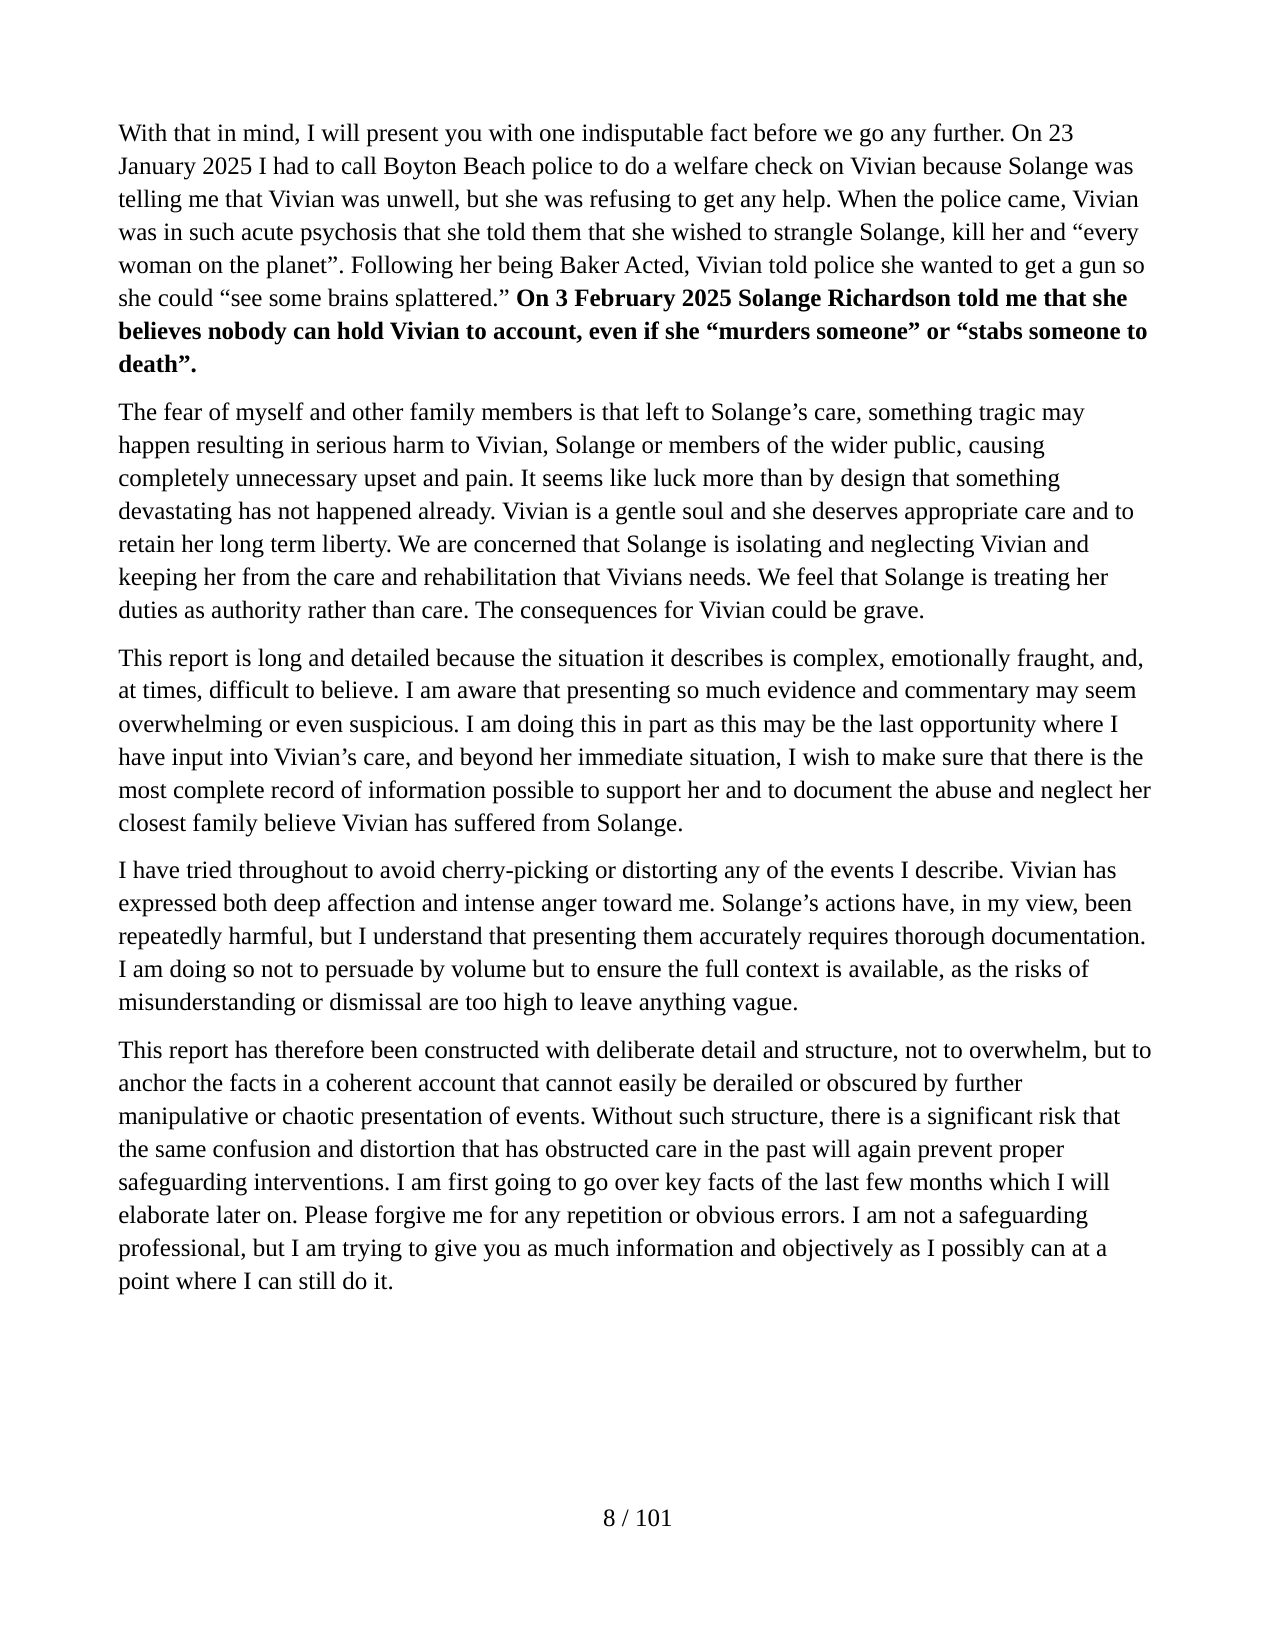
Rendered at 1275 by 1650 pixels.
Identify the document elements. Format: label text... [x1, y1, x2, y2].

text This report is long and detailed because the situation it describes is complex, emotionally fraught, and, at times, difficult to believe. I am aware that presenting so much evidence and commentary may seem overwhelming or even suspicious. I am doing this in part as this may be the last opportunity where I have input into Vivian’s care, and beyond her immediate situation, I wish to make sure that there is the most complete record of information possible to support her and to document the abuse and neglect her closest family believe Vivian has suffered from Solange. [118, 643, 1157, 836]
text This report has therefore been constructed with deliberate detail and structure, not to overwhelm, but to anchor the facts in a coherent account that cannot easily be derailed or obscured by further manipulative or chaotic presentation of events. Without such structure, there is a significant risk that the same confusion and distortion that has obstructed care in the past will again prevent proper safeguarding interventions. I am first going to go over key facts of the last few months which I will elaborate later on. Please forgive me for any repetition or obvious errors. I am not a safeguarding professional, but I am trying to give you as much information and objectively as I possibly can at a point where I can still do it. [118, 1035, 1157, 1295]
text I have tried throughout to avoid cherry-picking or distorting any of the events I describe. Vivian has expressed both deep affection and intense anger toward me. Solange’s actions have, in my view, been repeatedly harmful, but I understand that presenting them accurately requires thorough documentation. I am doing so not to persuade by volume but to ensure the full context is available, as the risks of misunderstanding or dismissal are too high to leave anything vague. [118, 855, 1157, 1016]
text With that in mind, I will present you with one indisputable fact before we go any further. On 23 January 2025 I had to call Boyton Beach police to do a welfare check on Vivian because Solange was telling me that Vivian was unwell, but she was refusing to get any help. When the police came, Vivian was in such acute psychosis that she told them that she wished to strangle Solange, kill her and “every woman on the planet”. Following her being Baker Acted, Vivian told police she wanted to get a gun so she could “see some brains splattered.” On 3 February 2025 Solange Richardson told me that she believes nobody can hold Vivian to account, even if she “murders someone” or “stabs someone to death”. [118, 118, 1157, 378]
text The fear of myself and other family members is that left to Solange’s care, something tragic may happen resulting in serious harm to Vivian, Solange or members of the wider public, causing completely unnecessary upset and pain. It seems like luck more than by design that something devastating has not happened already. Vivian is a gentle soul and she deserves appropriate care and to retain her long term liberty. We are concerned that Solange is isolating and neglecting Vivian and keeping her from the care and rehabilitation that Vivians needs. We feel that Solange is treating her duties as authority rather than care. The consequences for Vivian could be grave. [118, 397, 1157, 624]
